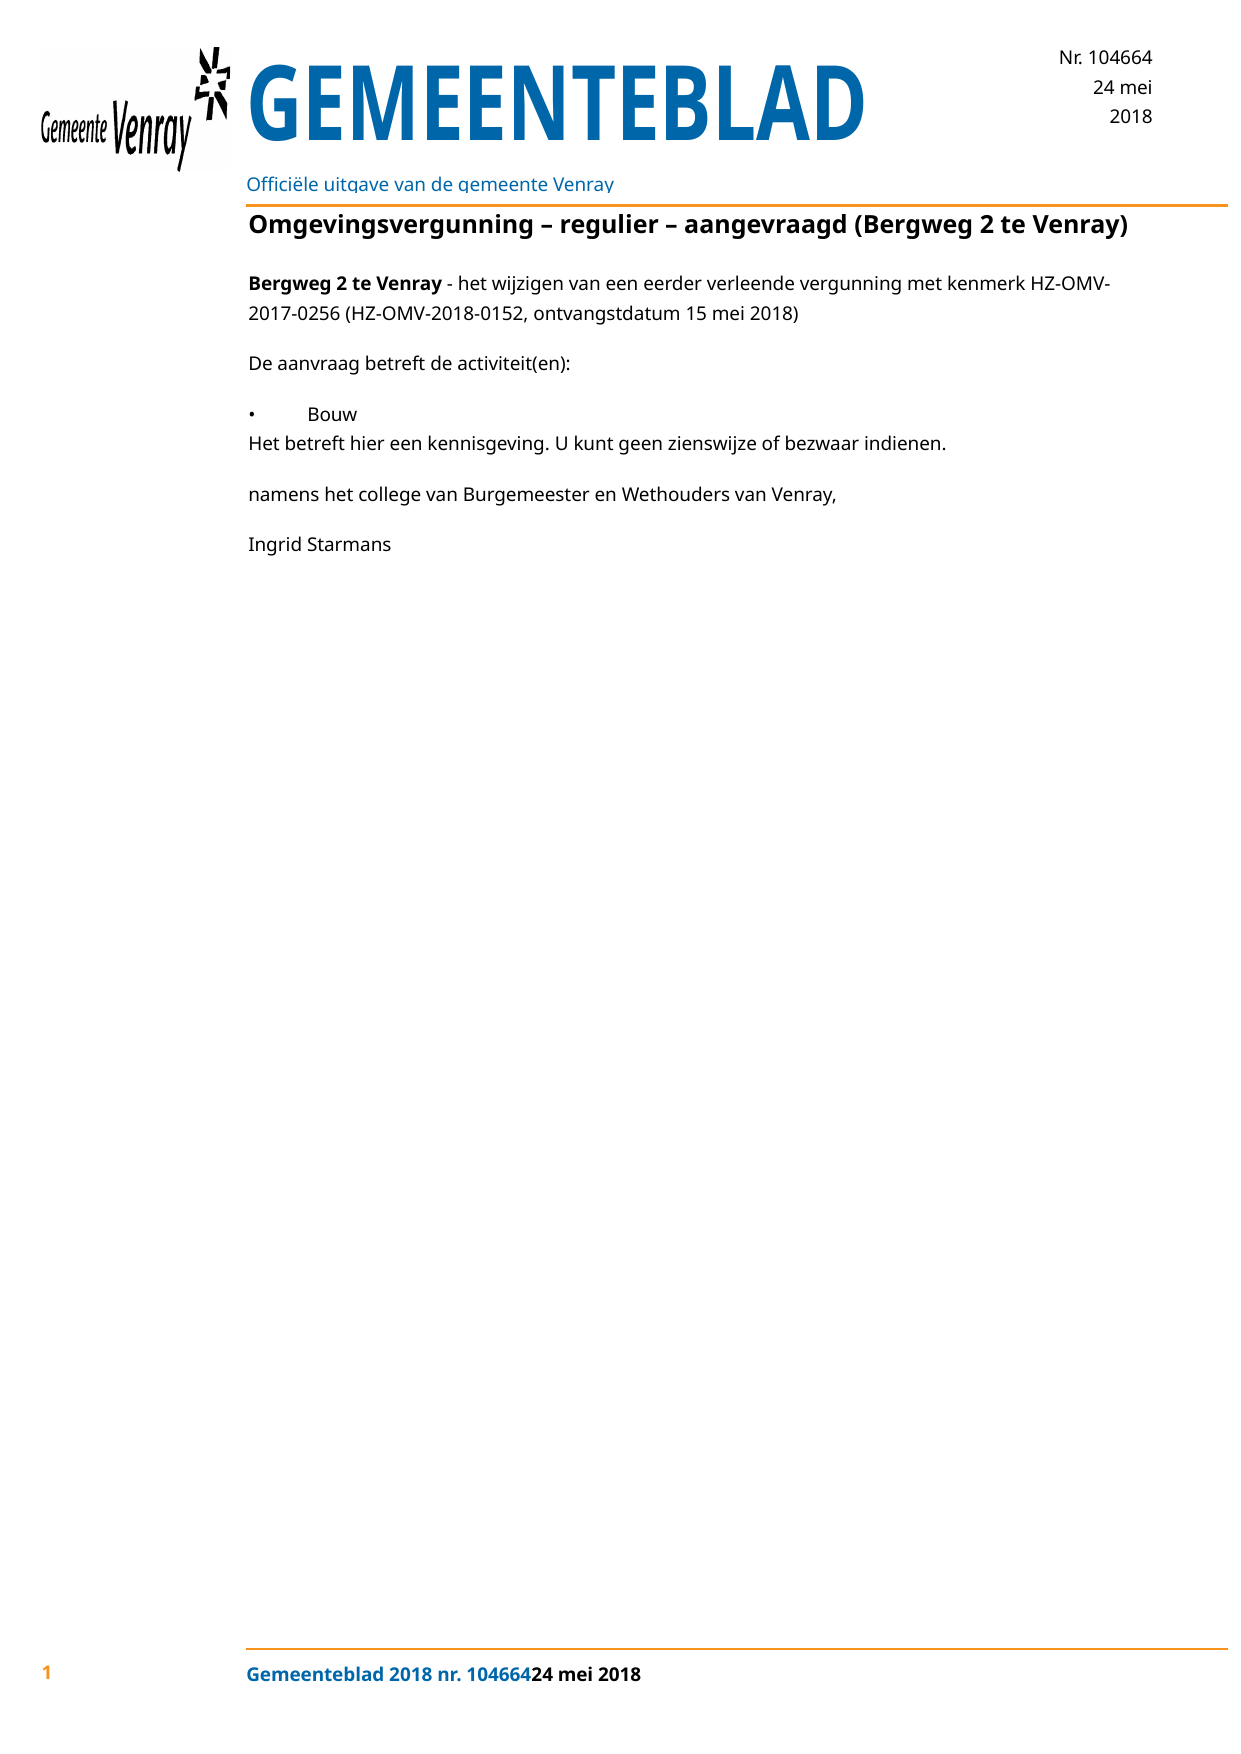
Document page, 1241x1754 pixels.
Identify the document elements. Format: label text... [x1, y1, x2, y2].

list Bouw [248, 401, 1152, 426]
text Omgevingsvergunning – regulier – aangevraagd (Bergweg 2 te Venray) [248, 207, 1152, 241]
text namens het college van Burgemeester en Wethouders van Venray, [248, 481, 1152, 506]
text Ingrid Starmans [248, 531, 1152, 557]
text De aanvraag betreft de activiteit(en): [248, 350, 1152, 376]
text Bergweg 2 te Venray - het wijzigen van een eerder verleende vergunning met kenmerk HZ-OMV-2017-0256 (HZ-OMV-2018-0152, ontvangstdatum 15 mei 2018) [248, 270, 1152, 326]
text Het betreft hier een kennisgeving. U kunt geen zienswijze of bezwaar indienen. [248, 430, 1152, 456]
picture [41, 47, 231, 172]
